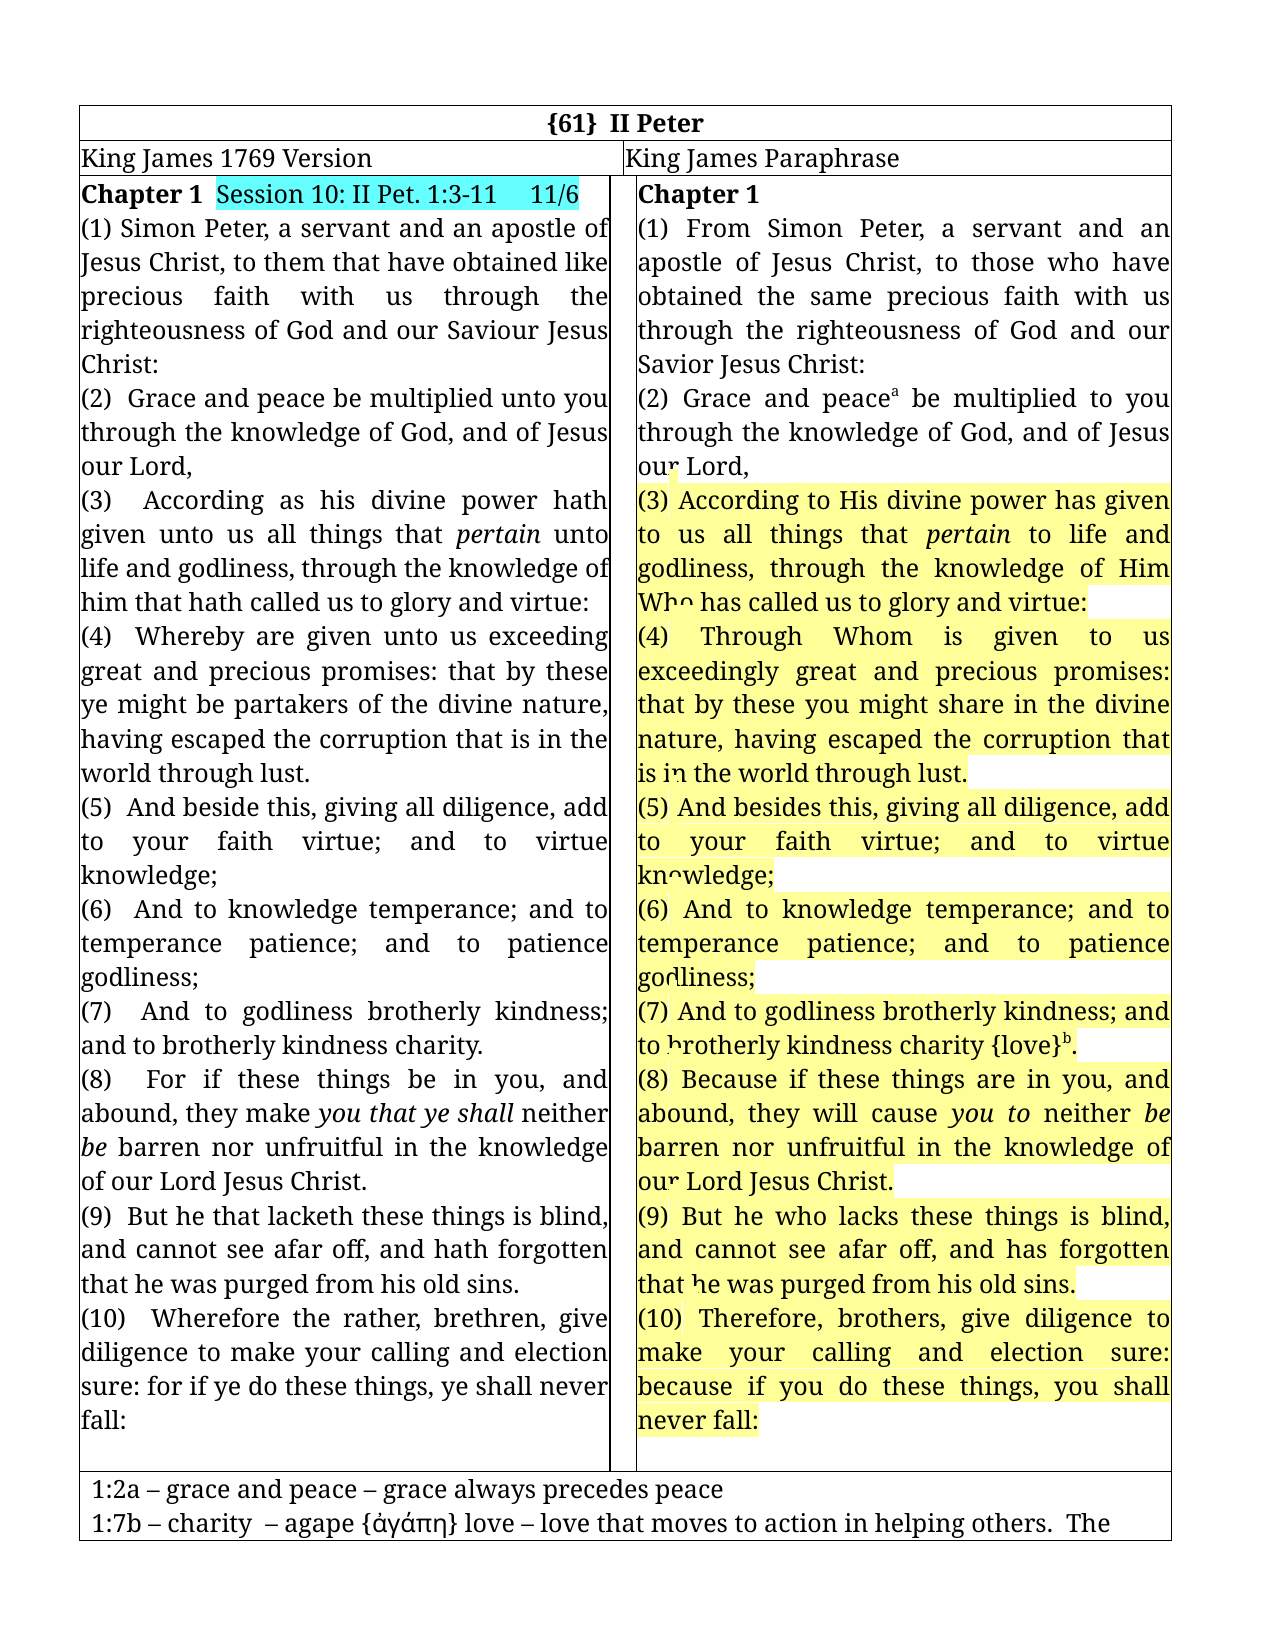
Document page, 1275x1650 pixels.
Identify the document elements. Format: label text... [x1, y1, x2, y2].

table_cell Chapter 1 Session 10: II Pet. 1:3-11 11/6 (1) Simon Peter, a servant and an apostle of Jesus Christ, to them that have obtained like precious faith with us through the righteousness of God and our Saviour Jesus Christ: (2) Grace and peace be multiplied unto you through the knowledge of God, and of Jesus our Lord, (3) According as his divine power hath given unto us all things that pertain unto life and godliness, through the knowledge of him that hath called us to glory and virtue: (4) Whereby are given unto us exceeding great and precious promises: that by these ye might be partakers of the divine nature, having escaped the corruption that is in the world through lust. (5) And beside this, giving all diligence, add to your faith virtue; and to virtue knowledge; (6) And to knowledge temperance; and to temperance patience; and to patience godliness; (7) And to godliness brotherly kindness; and to brotherly kindness charity. (8) For if these things be in you, and abound, they make you that ye shall neither be barren nor unfruitful in the knowledge of our Lord Jesus Christ. (9) But he that lacketh these things is blind, and cannot see afar off, and hath forgotten that he was purged from his old sins. (10) Wherefore the rather, brethren, give diligence to make your calling and election sure: for if ye do these things, ye shall never fall: [80, 176, 609, 1471]
table_cell King James 1769 Version [80, 141, 623, 175]
table_cell Chapter 1 (1) From Simon Peter, a servant and an apostle of Jesus Christ, to those who have obtained the same precious faith with us through the righteousness of God and our Savior Jesus Christ: (2) Grace and peacea be multiplied to you through the knowledge of God, and of Jesus our Lord, (3) According to His divine power has given to us all things that pertain to life and godliness, through the knowledge of Him Who has called us to glory and virtue: (4) Through Whom is given to us exceedingly great and precious promises: that by these you might share in the divine nature, having escaped the corruption that is in the world through lust. (5) And besides this, giving all diligence, add to your faith virtue; and to virtue knowledge; (6) And to knowledge temperance; and to temperance patience; and to patience godliness; (7) And to godliness brotherly kindness; and to brotherly kindness charity {love}b. (8) Because if these things are in you, and abound, they will cause you to neither be barren nor unfruitful in the knowledge of our Lord Jesus Christ. (9) But he who lacks these things is blind, and cannot see afar off, and has forgotten that he was purged from his old sins. (10) Therefore, brothers, give diligence to make your calling and election sure: because if you do these things, you shall never fall: [637, 176, 1171, 1471]
table_cell 1:2a – grace and peace – grace always precedes peace 1:7b – charity – agape {ἀγάπη} love – love that moves to action in helping others. The [80, 1472, 1171, 1540]
table_cell [611, 176, 636, 1471]
table_header {61} II Peter [80, 106, 1171, 140]
table_cell King James Paraphrase [624, 141, 1171, 175]
